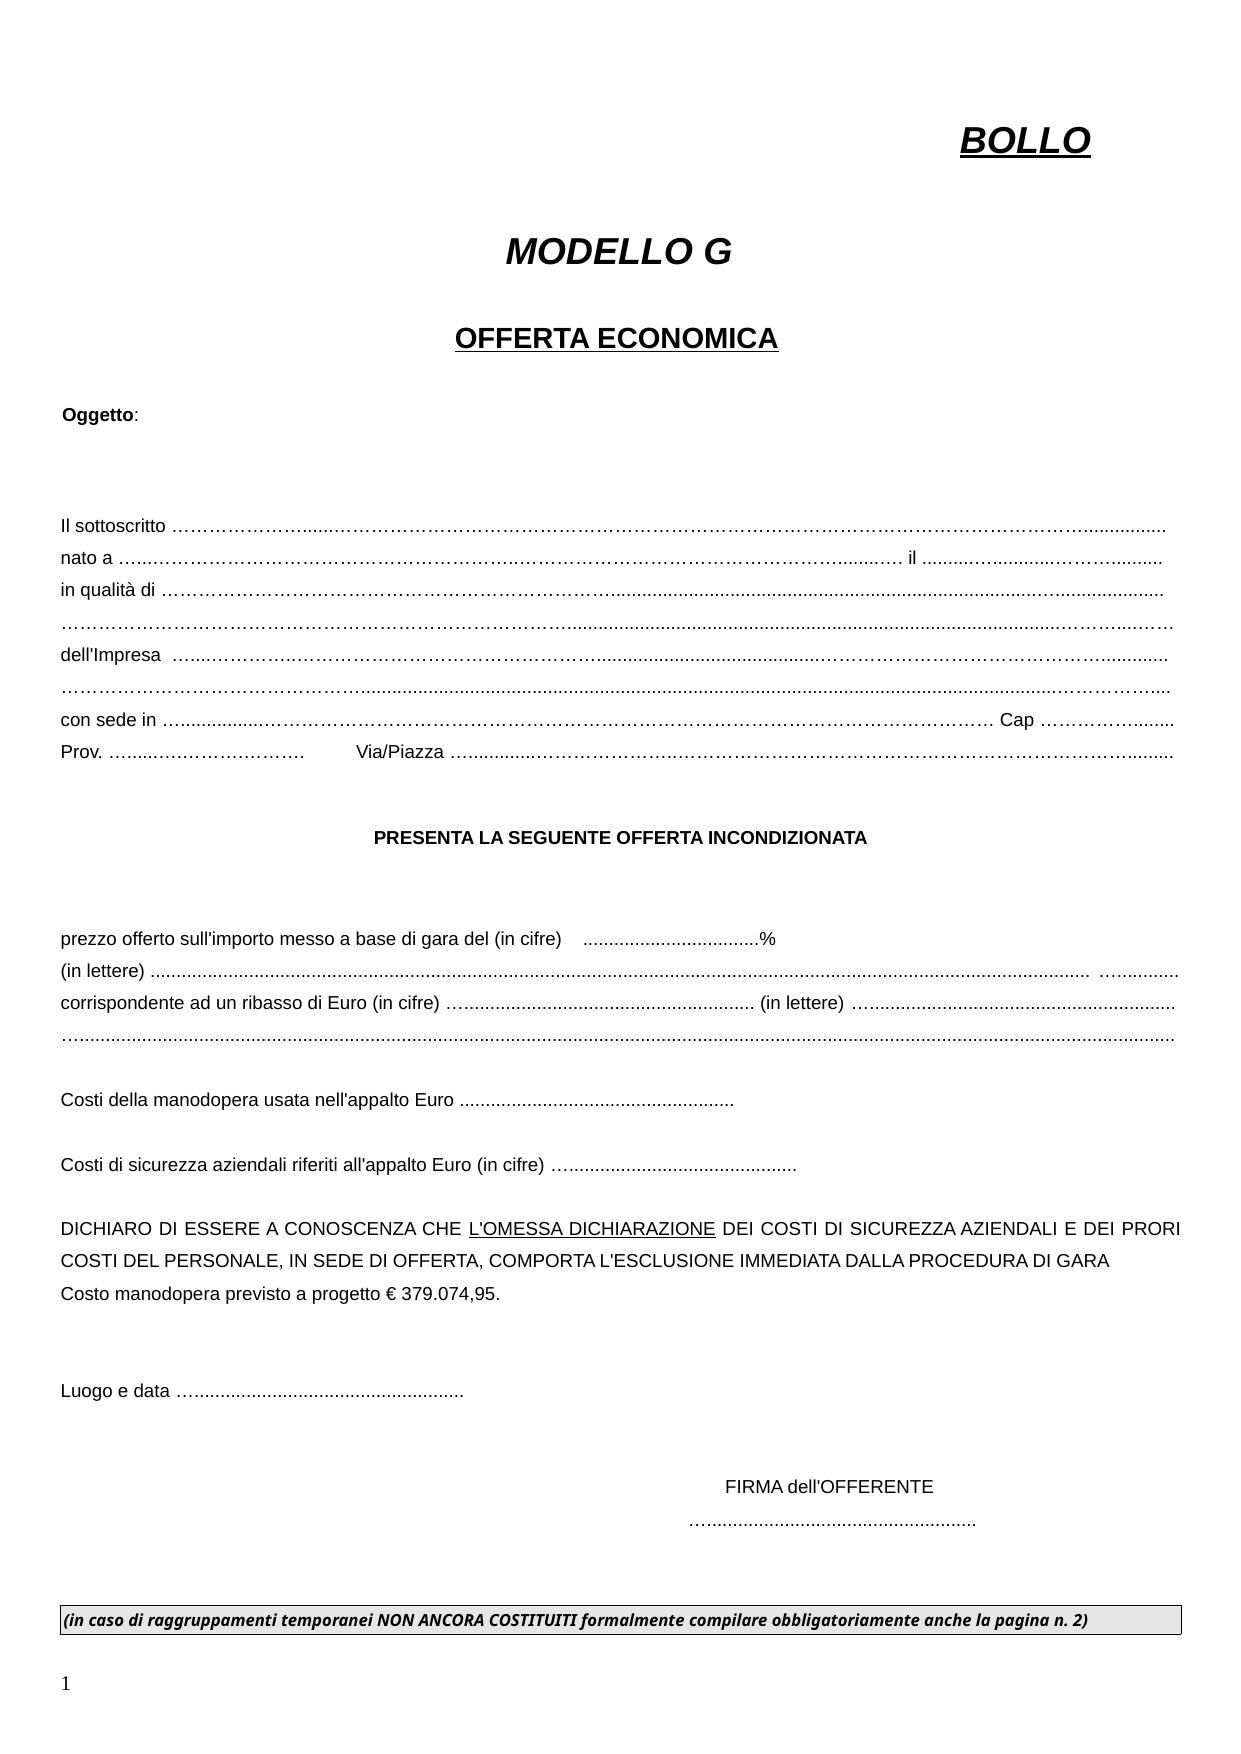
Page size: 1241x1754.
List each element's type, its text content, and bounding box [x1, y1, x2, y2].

text (in caso di raggruppamenti temporanei NON ANCORA COSTITUITI formalmente compilare obbligatoriamente anche la pagina n. 2) [61, 1606, 1181, 1634]
text Luogo e data ….................................................... [60, 1379, 1181, 1401]
text Costi di sicurezza aziendali riferiti all'appalto Euro (in cifre) …............................................ [60, 1153, 1181, 1175]
text prezzo offerto sull'importo messo a base di gara del (in cifre) ..................................% [60, 927, 1181, 949]
text con sede in …................……………………………………………………………………………………………………… Cap ……………........ [60, 708, 1181, 730]
text Costi della manodopera usata nell'appalto Euro ..................................................... [60, 1089, 1181, 1110]
text PRESENTA LA SEGUENTE OFFERTA INCONDIZIONATA [60, 827, 1181, 848]
text in qualità di ………………………………………………………………..................................................................................….....................………………………………………………………………………...............................................................................................………....…… [60, 579, 1181, 633]
text Costo manodopera previsto a progetto € 379.074,95. [60, 1282, 1181, 1304]
text FIRMA dell'OFFERENTE ….................................................... [60, 1476, 1181, 1530]
text OFFERTA ECONOMICA [60, 321, 1181, 355]
text (in lettere) ..................................................................................................................................................................................... …............ [60, 959, 1181, 981]
text nato a …...…………………………………………………..……………………………………………........…. il ..........…............……….......... [60, 547, 1181, 568]
text corrispondente ad un ribasso di Euro (in cifre) …........................................................ (in lettere) …........................................................... [60, 992, 1181, 1013]
text …................................................................................................................................................................................................................... [60, 1024, 1181, 1046]
text dell'Impresa …....…………..…………………………………………...........................................……………………………………….............…………………………………………......................................................................................................................................…………….... [60, 644, 1181, 698]
text DICHIARO DI ESSERE A CONOSCENZA CHE L'OMESSA DICHIARAZIONE DEI COSTI DI SICUREZZA AZIENDALI E DEI PRORI COSTI DEL PERSONALE, IN SEDE DI OFFERTA, COMPORTA L'ESCLUSIONE IMMEDIATA DALLA PROCEDURA DI GARA [60, 1218, 1181, 1272]
text Il sottoscritto …………………......…………………………………………………………………………………………………………................ [60, 515, 1181, 536]
text Prov. …......….……….………. Via/Piazza ….............…………………..………………………………………………………………......... [60, 741, 1181, 762]
